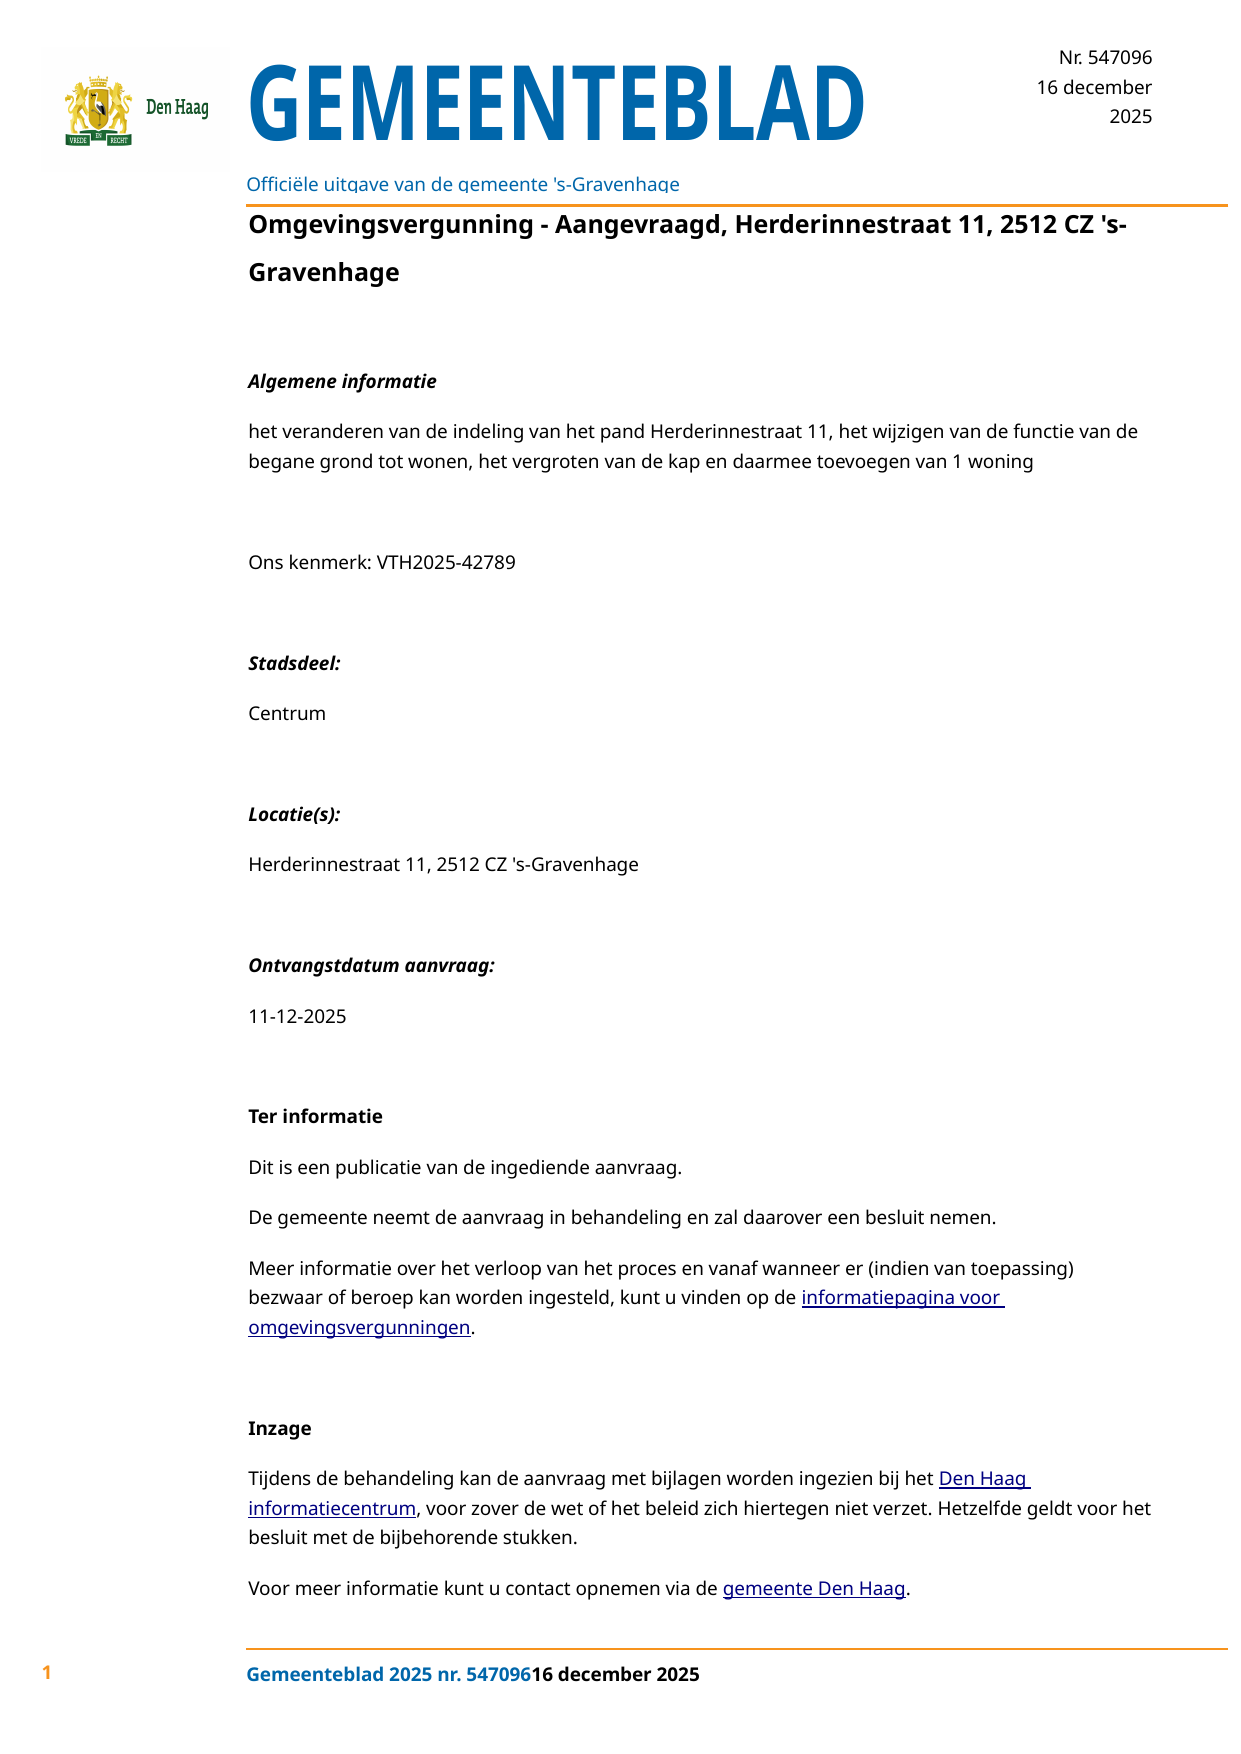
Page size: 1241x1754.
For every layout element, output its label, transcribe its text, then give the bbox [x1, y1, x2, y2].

text Meer informatie over het verloop van het proces en vanaf wanneer er (indien van toepassing) bezwaar of beroep kan worden ingesteld, kunt u vinden op de informatiepagina voor omgevingsvergunningen. [248, 1255, 1152, 1340]
text De gemeente neemt de aanvraag in behandeling en zal daarover een besluit nemen. [248, 1204, 1152, 1230]
picture [41, 47, 231, 172]
text 11-12-2025 [248, 1003, 1152, 1029]
text Omgevingsvergunning - Aangevraagd, Herderinnestraat 11, 2512 CZ 's-Gravenhage [248, 207, 1152, 288]
text Tijdens de behandeling kan de aanvraag met bijlagen worden ingezien bij het Den Haag informatiecentrum, voor zover de wet of het beleid zich hiertegen niet verzet. Hetzelfde geldt voor het besluit met de bijbehorende stukken. [248, 1465, 1152, 1550]
text Herderinnestraat 11, 2512 CZ 's-Gravenhage [248, 852, 1152, 877]
text Voor meer informatie kunt u contact opnemen via de gemeente Den Haag. [248, 1575, 1152, 1601]
text Stadsdeel: [248, 650, 1152, 676]
text Centrum [248, 700, 1152, 726]
text Inzage [248, 1415, 1152, 1441]
text Ter informatie [248, 1104, 1152, 1129]
text Ontvangstdatum aanvraag: [248, 952, 1152, 978]
text Ons kenmerk: VTH2025-42789 [248, 549, 1152, 575]
text het veranderen van de indeling van het pand Herderinnestraat 11, het wijzigen van de functie van de begane grond tot wonen, het vergroten van de kap en daarmee toevoegen van 1 woning [248, 419, 1152, 474]
text Dit is een publicatie van de ingediende aanvraag. [248, 1154, 1152, 1180]
text Locatie(s): [248, 801, 1152, 827]
text Algemene informatie [248, 368, 1152, 394]
